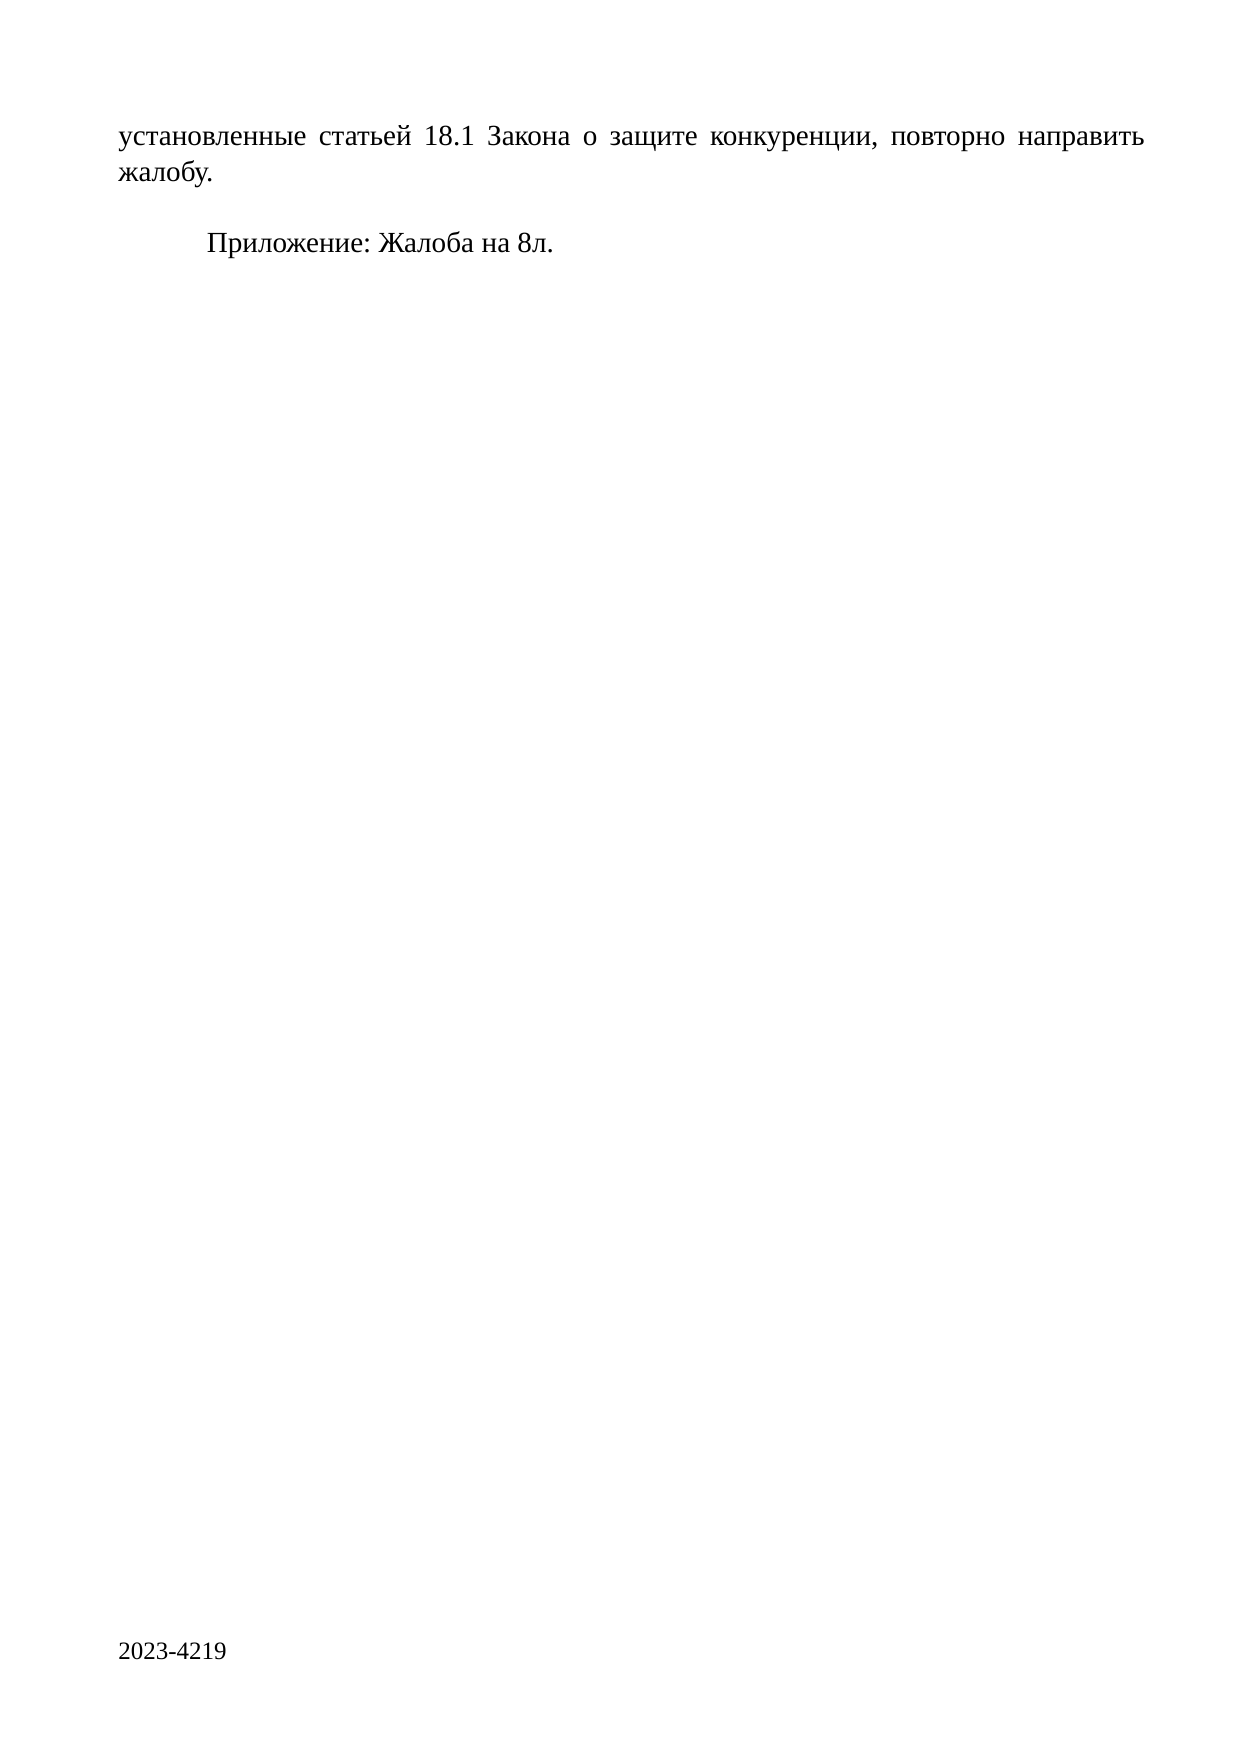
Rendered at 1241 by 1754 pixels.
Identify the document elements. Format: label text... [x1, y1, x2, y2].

text Приложение: Жалоба на 8л. [118, 226, 1146, 259]
text установленные статьей 18.1 Закона о защите конкуренции, повторно направить жалобу. [118, 118, 1146, 187]
table_header [831, 295, 1151, 340]
table_header [200, 295, 831, 340]
